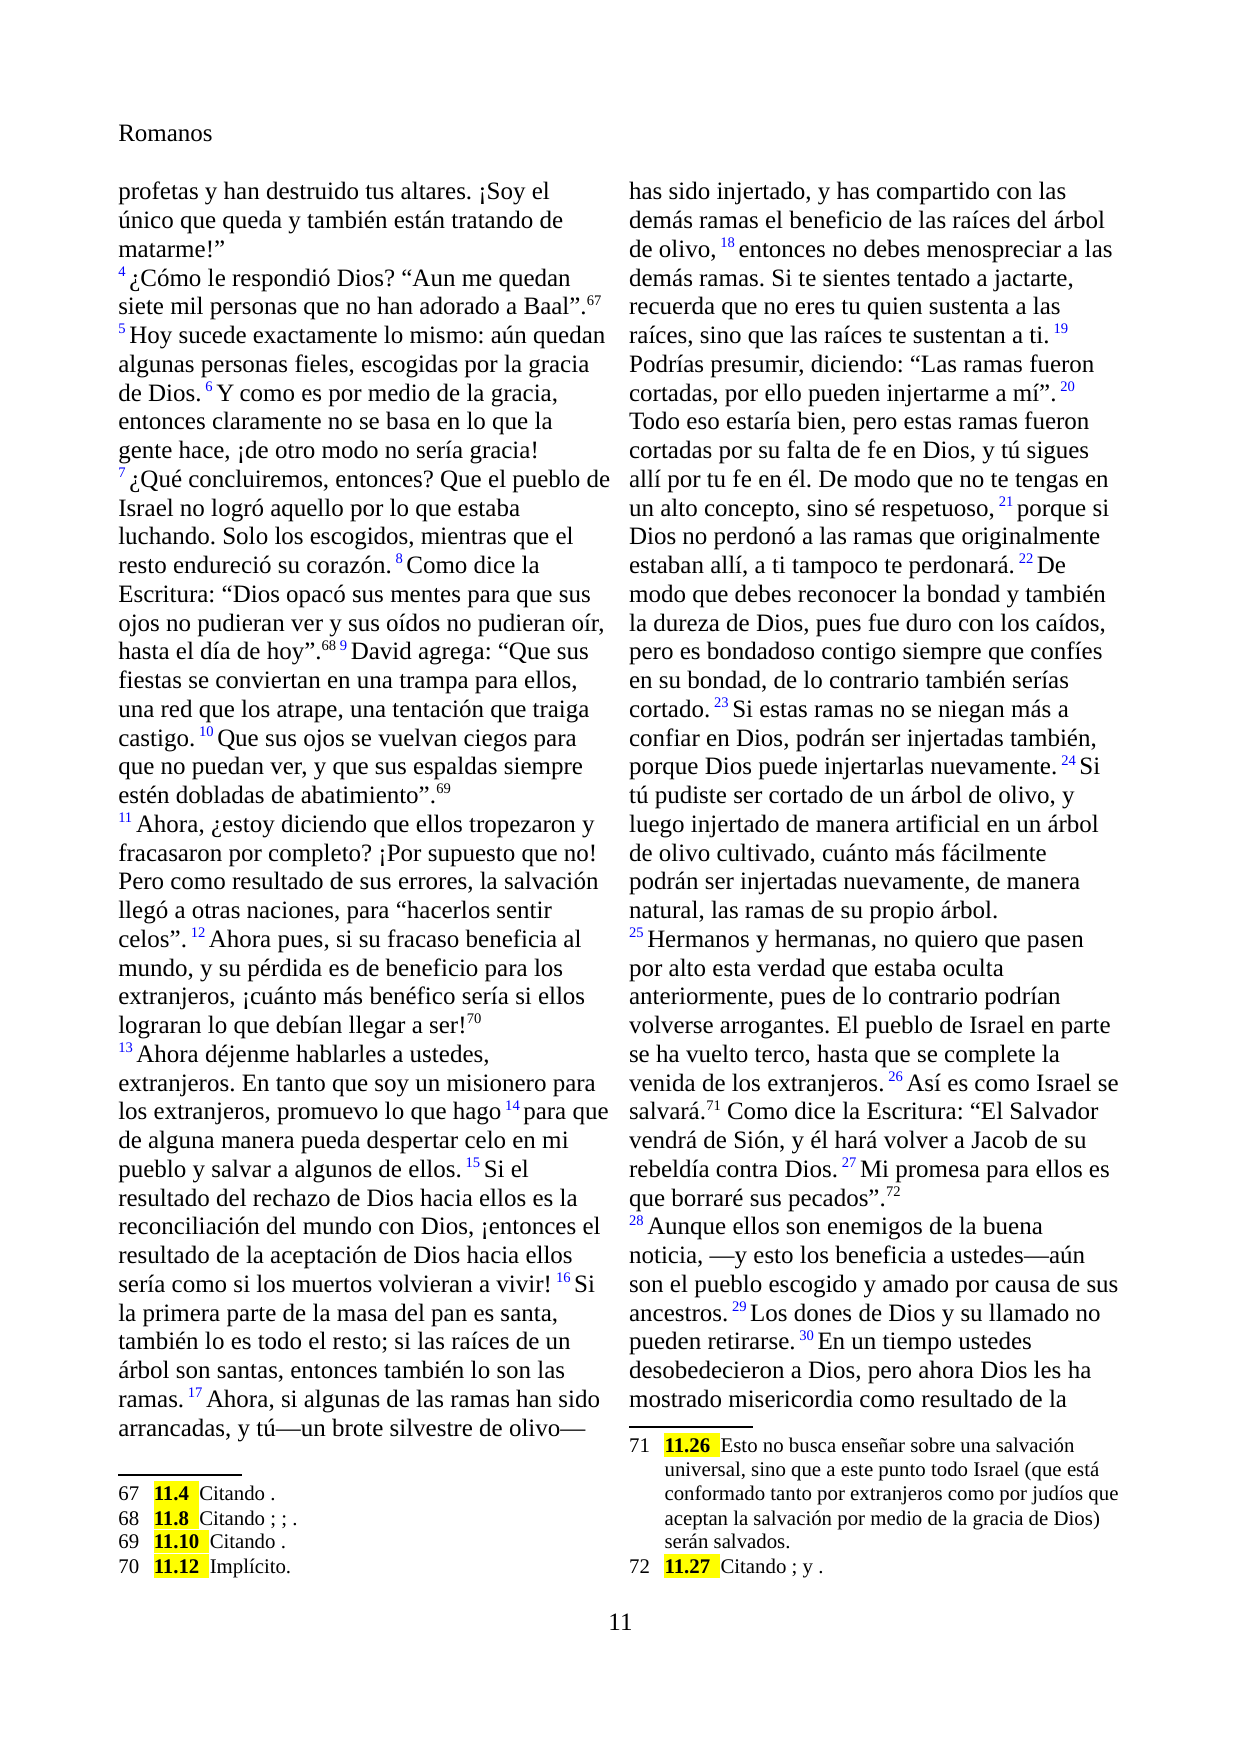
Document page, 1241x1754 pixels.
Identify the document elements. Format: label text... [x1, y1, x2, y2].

text 7 ¿Qué concluiremos, entonces? Que el pueblo de Israel no logró aquello por lo que estaba luchando. Solo los escogidos, mientras que el resto endureció su corazón. 8 Como dice la Escritura: “Dios opacó sus mentes para que sus ojos no pudieran ver y sus oídos no pudieran oír, hasta el día de hoy”. 9 David agrega: “Que sus fiestas se conviertan en una trampa para ellos, una red que los atrape, una tentación que traiga castigo. 10 Que sus ojos se vuelvan ciegos para que no puedan ver, y que sus espaldas siempre estén dobladas de abatimiento”. [118, 464, 611, 809]
text 11.10 Citando . [118, 1529, 611, 1553]
text has sido injertado, y has compartido con las demás ramas el beneficio de las raíces del árbol de olivo, 18 entonces no debes menospreciar a las demás ramas. Si te sientes tentado a jactarte, recuerda que no eres tu quien sustenta a las raíces, sino que las raíces te sustentan a ti. 19 Podrías presumir, diciendo: “Las ramas fueron cortadas, por ello pueden injertarme a mí”. 20 Todo eso estaría bien, pero estas ramas fueron cortadas por su falta de fe en Dios, y tú sigues allí por tu fe en él. De modo que no te tengas en un alto concepto, sino sé respetuoso, 21 porque si Dios no perdonó a las ramas que originalmente estaban allí, a ti tampoco te perdonará. 22 De modo que debes reconocer la bondad y también la dureza de Dios, pues fue duro con los caídos, pero es bondadoso contigo siempre que confíes en su bondad, de lo contrario también serías cortado. 23 Si estas ramas no se niegan más a confiar en Dios, podrán ser injertadas también, porque Dios puede injertarlas nuevamente. 24 Si tú pudiste ser cortado de un árbol de olivo, y luego injertado de manera artificial en un árbol de olivo cultivado, cuánto más fácilmente podrán ser injertadas nuevamente, de manera natural, las ramas de su propio árbol. [629, 176, 1122, 924]
text 11 Ahora, ¿estoy diciendo que ellos tropezaron y fracasaron por completo? ¡Por supuesto que no! Pero como resultado de sus errores, la salvación llegó a otras naciones, para “hacerlos sentir celos”. 12 Ahora pues, si su fracaso beneficia al mundo, y su pérdida es de beneficio para los extranjeros, ¡cuánto más benéfico sería si ellos lograran lo que debían llegar a ser! [118, 809, 611, 1039]
text 11.8 Citando ; ; . [118, 1505, 154, 1529]
text 11.8 Citando ; ; . [199, 1505, 611, 1529]
text 28 Aunque ellos son enemigos de la buena noticia, —y esto los beneficia a ustedes—aún son el pueblo escogido y amado por causa de sus ancestros. 29 Los dones de Dios y su llamado no pueden retirarse. 30 En un tiempo ustedes desobedecieron a Dios, pero ahora Dios les ha mostrado misericordia como resultado de la [629, 1211, 1122, 1413]
text 4 ¿Cómo le respondió Dios? “Aun me quedan siete mil personas que no han adorado a Baal”. 5 Hoy sucede exactamente lo mismo: aún quedan algunas personas fieles, escogidas por la gracia de Dios. 6 Y como es por medio de la gracia, entonces claramente no se basa en lo que la gente hace, ¡de otro modo no sería gracia! [118, 263, 611, 464]
text 11.4 Citando . [199, 1481, 611, 1505]
text 11.26 Esto no busca enseñar sobre una salvación universal, sino que a este punto todo Israel (que está conformado tanto por extranjeros como por judíos que aceptan la salvación por medio de la gracia de Dios) serán salvados. [629, 1433, 1122, 1553]
text profetas y han destruido tus altares. ¡Soy el único que queda y también están tratando de matarme!” [118, 176, 611, 263]
text 11.27 Citando ; y . [629, 1553, 1122, 1578]
text 11.12 Implícito. [118, 1553, 611, 1578]
text 25 Hermanos y hermanas, no quiero que pasen por alto esta verdad que estaba oculta anteriormente, pues de lo contrario podrían volverse arrogantes. El pueblo de Israel en parte se ha vuelto terco, hasta que se complete la venida de los extranjeros. 26 Así es como Israel se salvará. Como dice la Escritura: “El Salvador vendrá de Sión, y él hará volver a Jacob de su rebeldía contra Dios. 27 Mi promesa para ellos es que borraré sus pecados”. [629, 924, 1122, 1211]
text 13 Ahora déjenme hablarles a ustedes, extranjeros. En tanto que soy un misionero para los extranjeros, promuevo lo que hago 14 para que de alguna manera pueda despertar celo en mi pueblo y salvar a algunos de ellos. 15 Si el resultado del rechazo de Dios hacia ellos es la reconciliación del mundo con Dios, ¡entonces el resultado de la aceptación de Dios hacia ellos sería como si los muertos volvieran a vivir! 16 Si la primera parte de la masa del pan es santa, también lo es todo el resto; si las raíces de un árbol son santas, entonces también lo son las ramas. 17 Ahora, si algunas de las ramas han sido arrancadas, y tú—un brote silvestre de olivo— [118, 1039, 611, 1441]
text 11.4 Citando . [118, 1481, 154, 1505]
